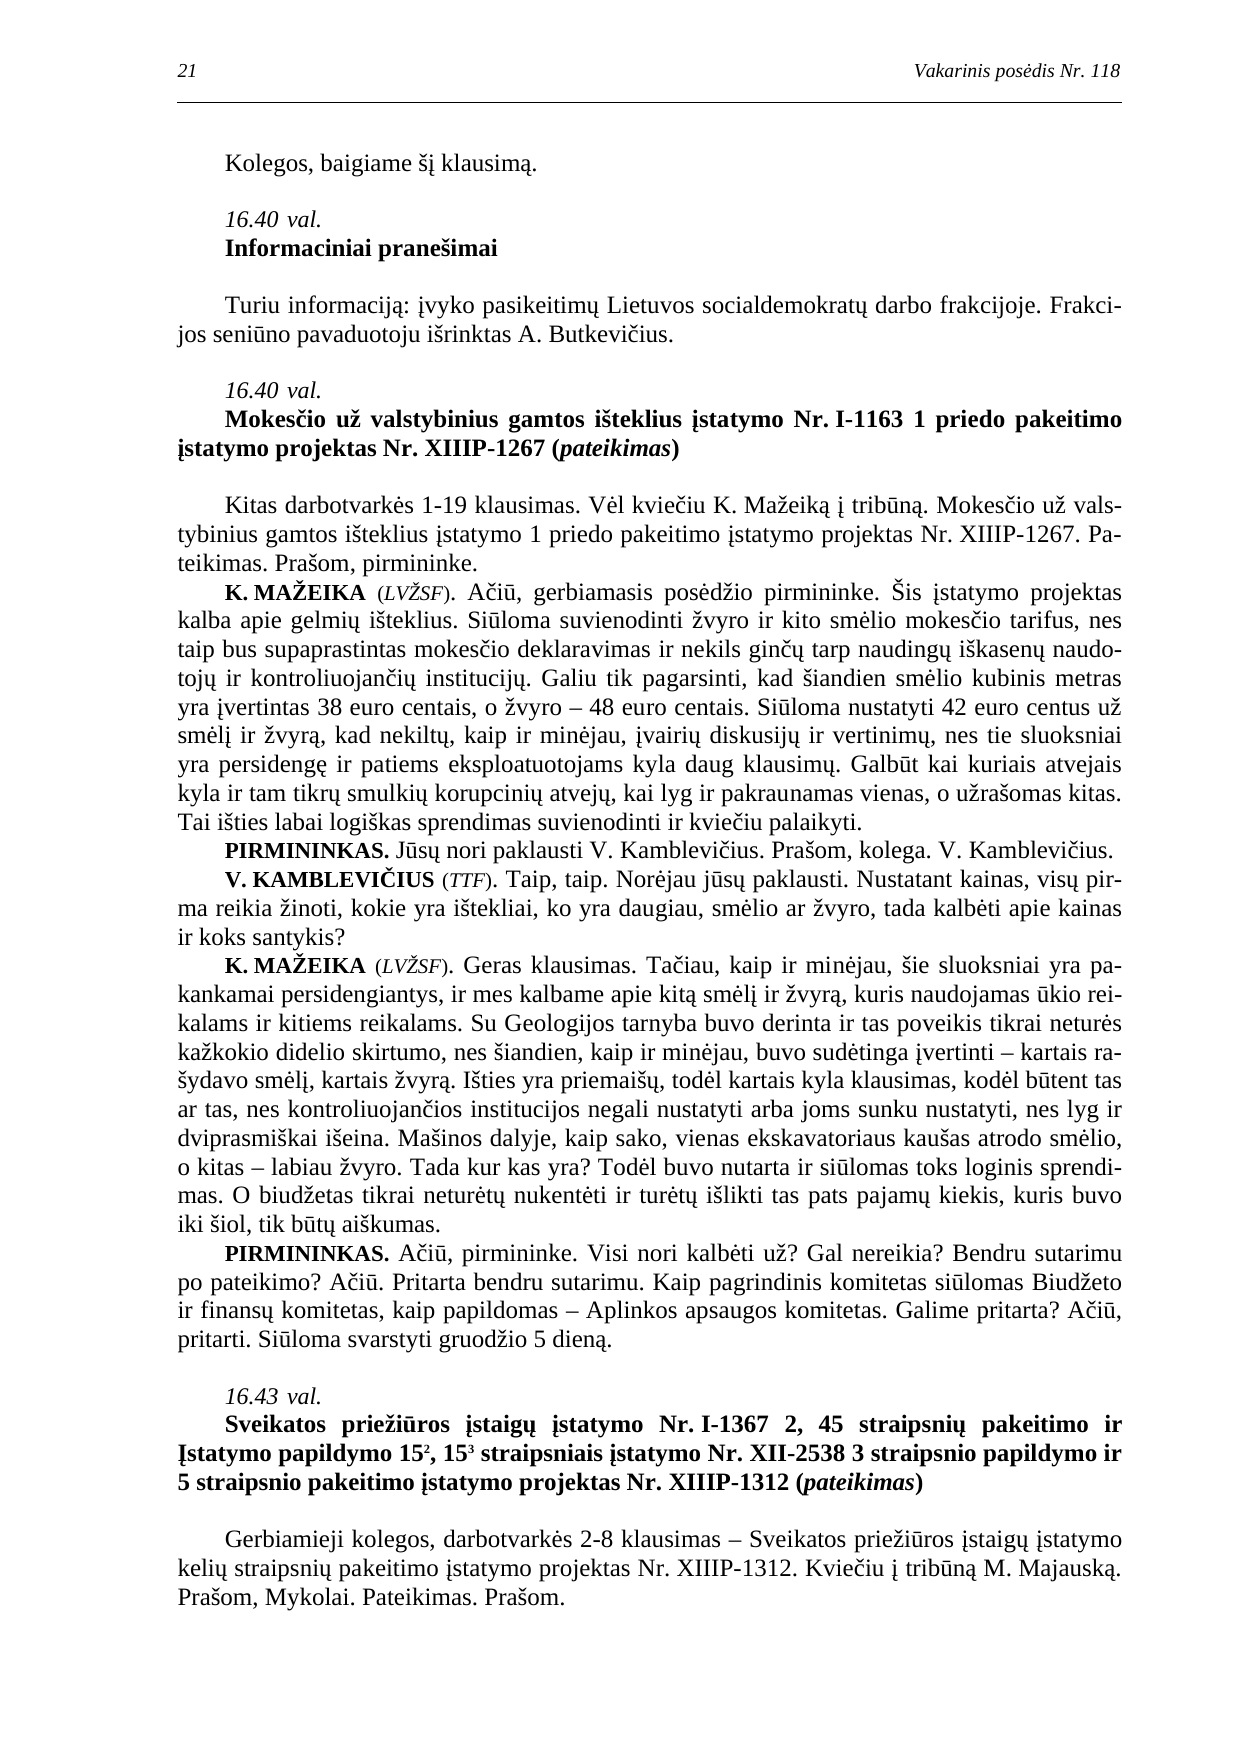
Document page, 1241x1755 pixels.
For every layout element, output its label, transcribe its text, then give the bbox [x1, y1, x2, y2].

text 16.40 val. [224, 205, 1122, 233]
text Svei­ka­tos prie­žiū­ros įstai­gų įsta­ty­mo Nr. I-1367 2, 45 straips­nių pa­kei­ti­mo ir Įstatymo pa­pil­dy­mo 152, 153 straips­niais įsta­ty­mo Nr. XII-2538 3 straips­nio pa­pil­dy­mo ir 5 straips­nio pa­kei­ti­mo įsta­ty­mo pro­jek­tas Nr. XIIIP-1312 (pa­tei­ki­mas) [177, 1409, 1122, 1496]
text In­for­ma­ci­niai pra­ne­ši­mai [177, 233, 1122, 262]
text Tu­riu in­for­ma­ci­ją: įvy­ko pa­si­kei­ti­mų Lie­tu­vos so­cial­de­mok­ra­tų dar­bo frak­ci­jo­je. Frak­ci­jos se­niū­no pa­va­duo­to­ju iš­rink­tas A. But­ke­vi­čius. [177, 290, 1122, 348]
text PIRMININKAS. Jū­sų no­ri pa­klaus­ti V. Kam­ble­vi­čius. Pra­šom, ko­le­ga. V. Kam­ble­vi­čius. [177, 835, 1122, 864]
text Ko­le­gos, bai­gia­me šį klau­si­mą. [177, 148, 1122, 176]
text Ger­bia­mie­ji ko­le­gos, dar­bo­tvarkės 2-8 klau­si­mas – Svei­ka­tos prie­žiū­ros įstai­gų įsta­ty­mo ke­lių straips­nių pa­kei­ti­mo įsta­ty­mo pro­jek­tas Nr. XIIIP-1312. Kvie­čiu į tri­bū­ną M. Ma­jaus­ką. Pra­šom, My­ko­lai. Pa­tei­ki­mas. Pra­šom. [177, 1524, 1122, 1611]
text PIRMININKAS. Ačiū, pir­mi­nin­ke. Vi­si no­ri kal­bė­ti už? Gal ne­rei­kia? Ben­dru su­ta­ri­mu po pa­tei­ki­mo? Ačiū. Pri­tar­ta ben­dru su­ta­ri­mu. Kaip pa­grin­di­nis ko­mi­te­tas siū­lo­mas Biu­dže­to ir fi­nan­sų ko­mi­te­tas, kaip pa­pil­do­mas – Ap­lin­kos ap­sau­gos ko­mi­te­tas. Ga­li­me pri­tar­ta? Ačiū, pri­tar­ti. Siū­lo­ma svars­ty­ti gruo­džio 5 die­ną. [177, 1238, 1122, 1353]
text Mo­kes­čio už vals­ty­bi­nius gam­tos iš­tek­lius įsta­ty­mo Nr. I-1163 1 prie­do pa­kei­ti­mo įsta­ty­mo pro­jek­tas Nr. XIIIP-1267 (pa­tei­ki­mas) [177, 404, 1122, 462]
text 16.40 val. [224, 377, 1122, 404]
text Ki­tas dar­bo­tvarkės 1-19 klau­si­mas. Vėl kvie­čiu K. Ma­žei­ką į tri­bū­ną. Mo­kes­čio už vals­ty­bi­nius gam­tos iš­tek­lius įsta­ty­mo 1 prie­do pa­kei­ti­mo įsta­ty­mo pro­jek­tas Nr. XIIIP-1267. Pa­tei­ki­mas. Pra­šom, pir­mi­nin­ke. [177, 490, 1122, 577]
text 16.43 val. [224, 1382, 1122, 1409]
text K. MAŽEIKA (LVŽSF). Ačiū, ger­bia­ma­sis po­sė­džio pir­mi­nin­ke. Šis įsta­ty­mo pro­jek­tas kal­ba apie gel­mių iš­tek­lius. Siū­lo­ma su­vie­no­din­ti žvy­ro ir ki­to smė­lio mo­kes­čio ta­ri­fus, nes taip bus su­pap­ras­tin­tas mo­kes­čio de­kla­ra­vi­mas ir ne­kils gin­čų tarp nau­din­gų iš­ka­se­nų nau­do­to­jų ir kon­tro­liuo­jan­čių ins­ti­tu­ci­jų. Ga­liu tik pa­gar­sin­ti, kad šian­dien smė­lio ku­bi­nis met­ras yra įver­tin­tas 38 eu­ro cen­tais, o žvy­ro – 48 eu­ro cen­tais. Siū­lo­ma nu­sta­ty­ti 42 eu­ro cen­tus už smė­lį ir žvy­rą, kad ne­kil­tų, kaip ir mi­nė­jau, įvai­rių dis­ku­si­jų ir ver­ti­ni­mų, nes tie sluoks­niai yra per­si­den­gę ir pa­tiems eks­plo­a­tuo­to­jams ky­la daug klau­si­mų. Gal­būt kai ku­riais at­ve­jais ky­la ir tam tik­rų smul­kių ko­rup­ci­nių at­ve­jų, kai lyg ir pakrau­na­mas vie­nas, o už­ra­šo­mas ki­tas. Tai iš­ties la­bai lo­giš­kas spren­di­mas su­vie­no­din­ti ir kvie­čiu pa­lai­ky­ti. [177, 577, 1122, 835]
text V. KAMBLEVIČIUS (TTF). Taip, taip. No­rė­jau jū­sų pa­klaus­ti. Nu­sta­tant kai­nas, vi­sų pir­ma rei­kia ži­no­ti, ko­kie yra iš­tek­liai, ko yra dau­giau, smė­lio ar žvy­ro, ta­da kal­bė­ti apie kai­nas ir koks san­ty­kis? [177, 864, 1122, 950]
text K. MAŽEIKA (LVŽSF). Ge­ras klau­si­mas. Ta­čiau, kaip ir mi­nė­jau, šie sluoks­niai yra pa­kan­ka­mai per­si­den­gian­tys, ir mes kal­ba­me apie ki­tą smė­lį ir žvy­rą, ku­ris nau­do­ja­mas ūkio rei­ka­lams ir ki­tiems rei­ka­lams. Su Ge­o­lo­gi­jos tar­ny­ba bu­vo de­rin­ta ir tas po­vei­kis tik­rai ne­tu­rės kaž­ko­kio di­de­lio skir­tu­mo, nes šian­dien, kaip ir mi­nė­jau, bu­vo su­dė­tin­ga įver­tin­ti – kar­tais ra­šy­da­vo smė­lį, kar­tais žvy­rą. Iš­ties yra prie­mai­šų, to­dėl kar­tais ky­la klau­si­mas, ko­dėl bū­tent tas ar tas, nes kon­tro­liuo­jan­čios ins­ti­tu­ci­jos ne­ga­li nu­sta­ty­ti ar­ba joms sun­ku nu­sta­ty­ti, nes lyg ir dvi­pras­miš­kai iš­ei­na. Ma­ši­nos da­ly­je, kaip sa­ko, vie­nas eks­ka­va­to­riaus kau­šas at­ro­do smė­lio, o ki­tas – la­biau žvy­ro. Ta­da kur kas yra? To­dėl bu­vo nu­tar­ta ir siū­lo­mas toks lo­gi­nis spren­di­mas. O biu­dže­tas tik­rai ne­tu­rė­tų nu­ken­tė­ti ir tu­rė­tų iš­lik­ti tas pats pa­ja­mų kie­kis, ku­ris bu­vo iki šiol, tik bū­tų aiš­ku­mas. [177, 950, 1122, 1238]
